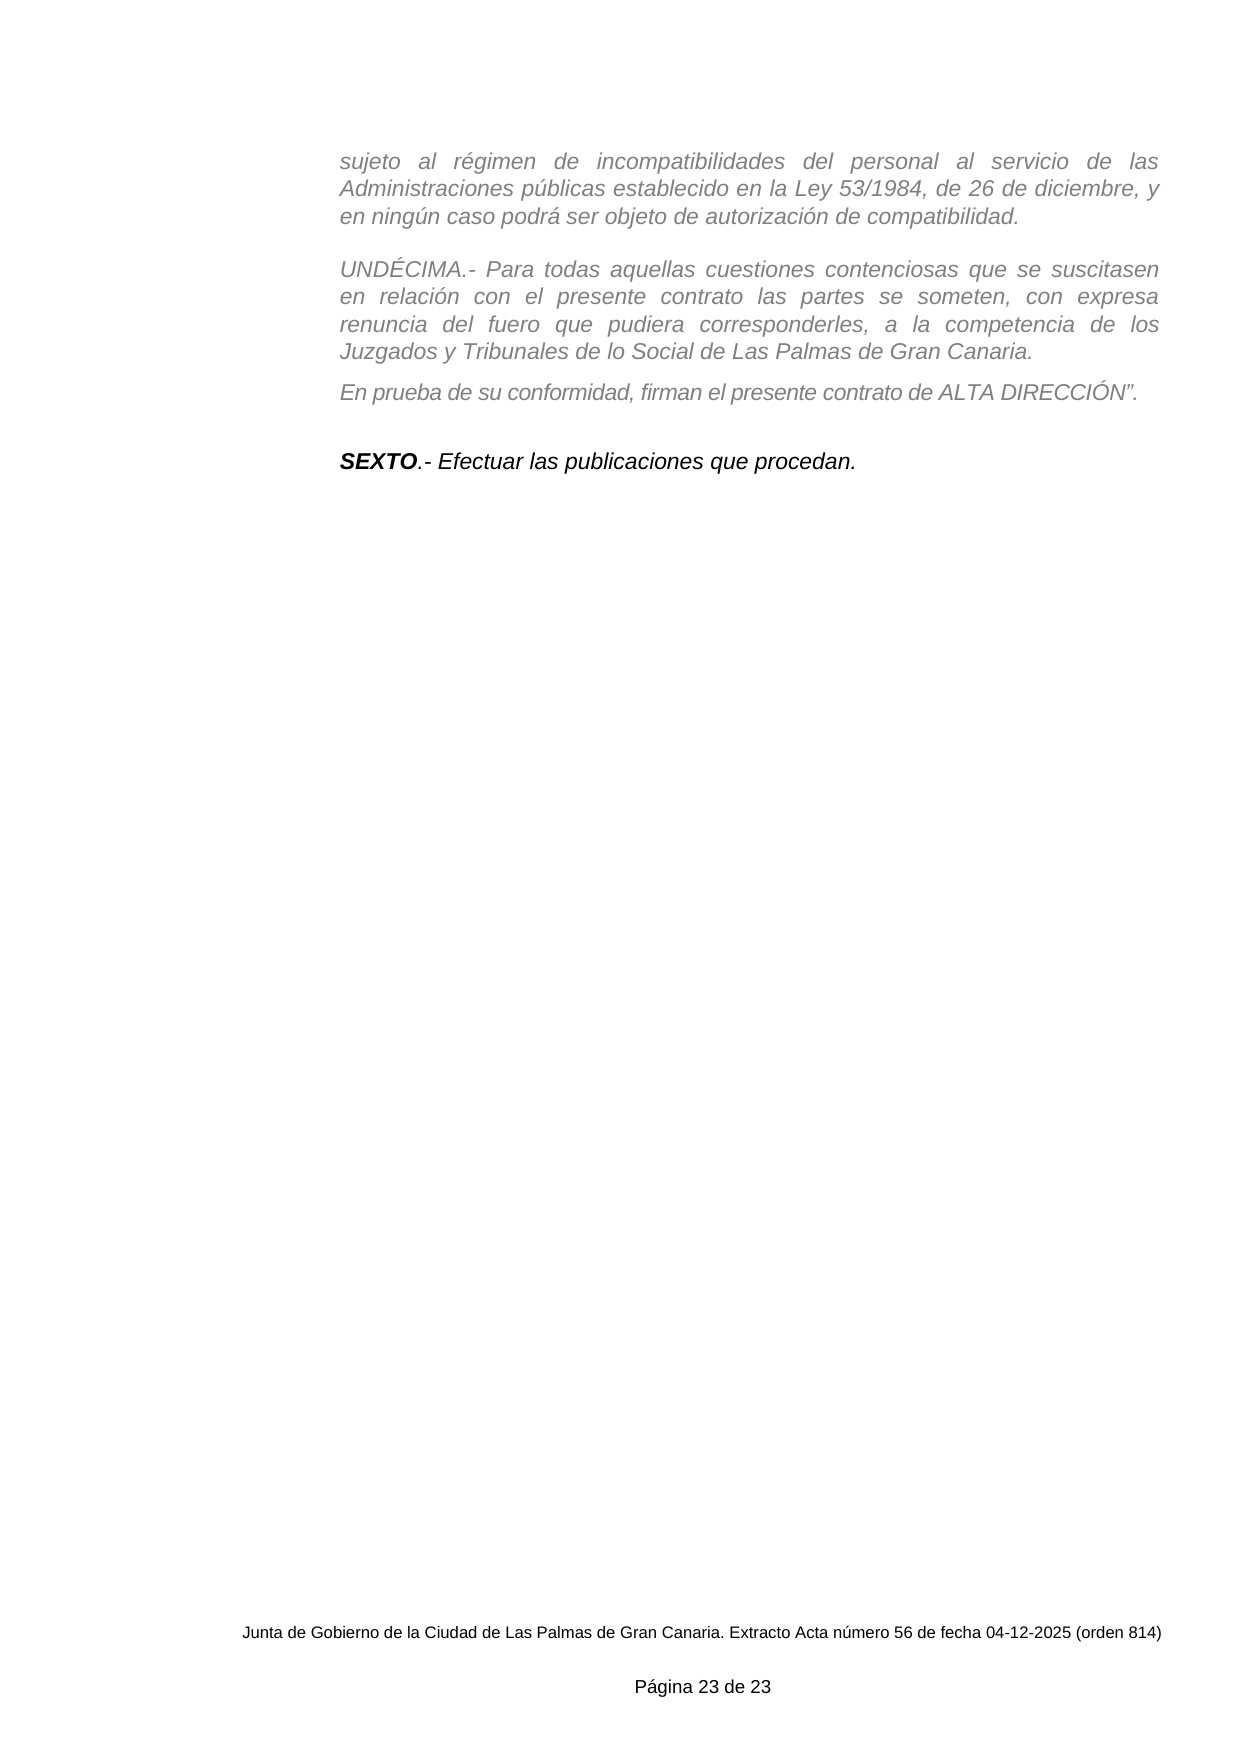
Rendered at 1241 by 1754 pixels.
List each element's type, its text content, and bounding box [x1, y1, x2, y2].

text UNDÉCIMA.- Para todas aquellas cuestiones contenciosas que se suscitasen en relación con el presente contrato las partes se someten, con expresa renuncia del fuero que pudiera corresponderles, a la competencia de los Juzgados y Tribunales de lo Social de Las Palmas de Gran Canaria. [339, 256, 1162, 365]
text sujeto al régimen de incompatibilidades del personal al servicio de las Administraciones públicas establecido en la Ley 53/1984, de 26 de diciembre, y en ningún caso podrá ser objeto de autorización de compatibilidad. [339, 148, 1162, 229]
text SEXTO.- Efectuar las publicaciones que procedan. [281, 448, 1162, 474]
text En prueba de su conformidad, firman el presente contrato de ALTA DIRECCIÓN”. [339, 378, 1162, 405]
